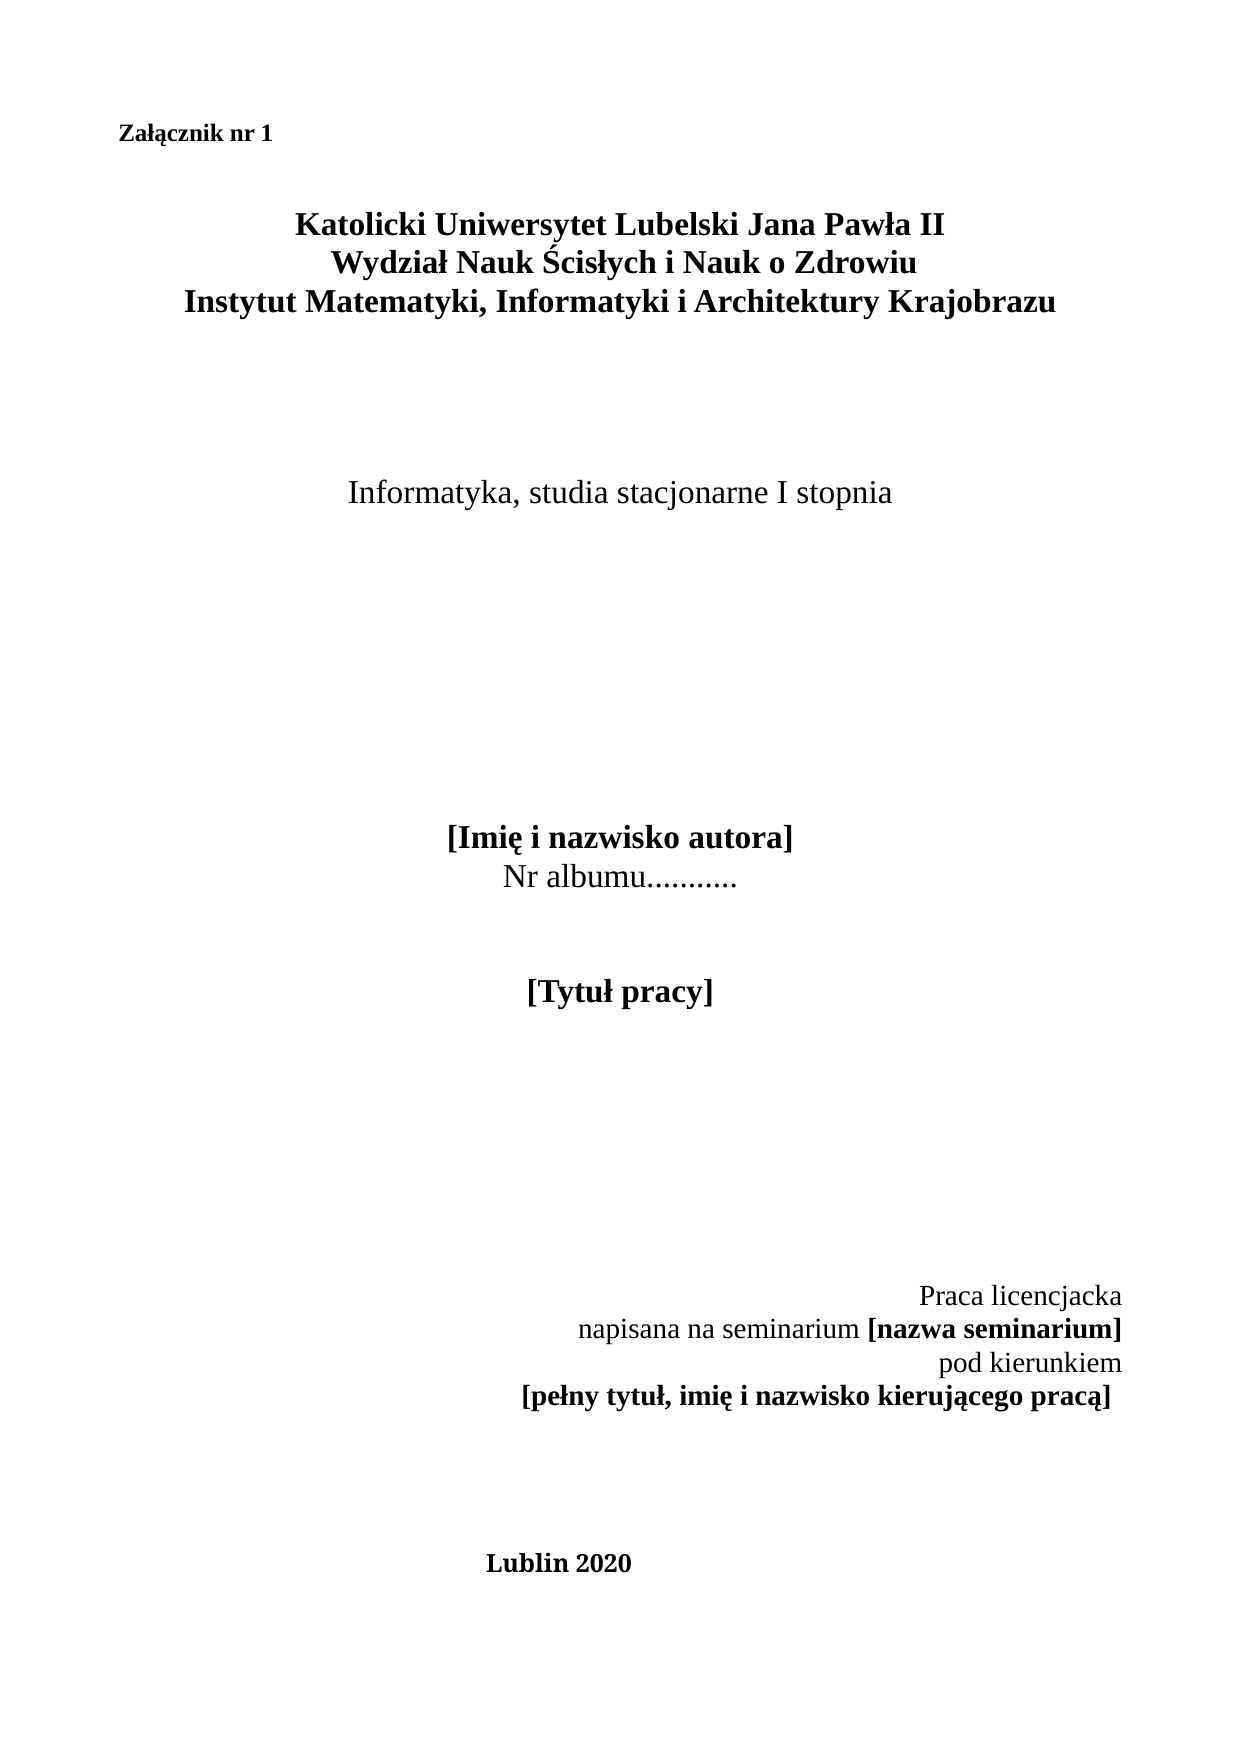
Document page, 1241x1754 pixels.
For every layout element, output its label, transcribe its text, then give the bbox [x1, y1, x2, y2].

text Załącznik nr 1 [118, 118, 1122, 147]
text [Tytuł pracy] [118, 971, 1122, 1009]
text [Imię i nazwisko autora] [118, 818, 1122, 856]
text Nr albumu........... [118, 856, 1122, 894]
text Wydział Nauk Ścisłych i Nauk o Zdrowiu [98, 243, 1150, 281]
text napisana na seminarium [nazwa seminarium] [118, 1311, 1122, 1345]
text Lublin 2020 [486, 1546, 1122, 1580]
text Katolicki Uniwersytet Lubelski Jana Pawła II [118, 204, 1122, 243]
text Praca licencjacka [118, 1278, 1122, 1311]
text Informatyka, studia stacjonarne I stopnia [118, 473, 1122, 511]
text pod kierunkiem [118, 1345, 1122, 1378]
text [pełny tytuł, imię i nazwisko kierującego pracą] [118, 1378, 1122, 1412]
text Instytut Matematyki, Informatyki i Architektury Krajobrazu [118, 281, 1122, 319]
